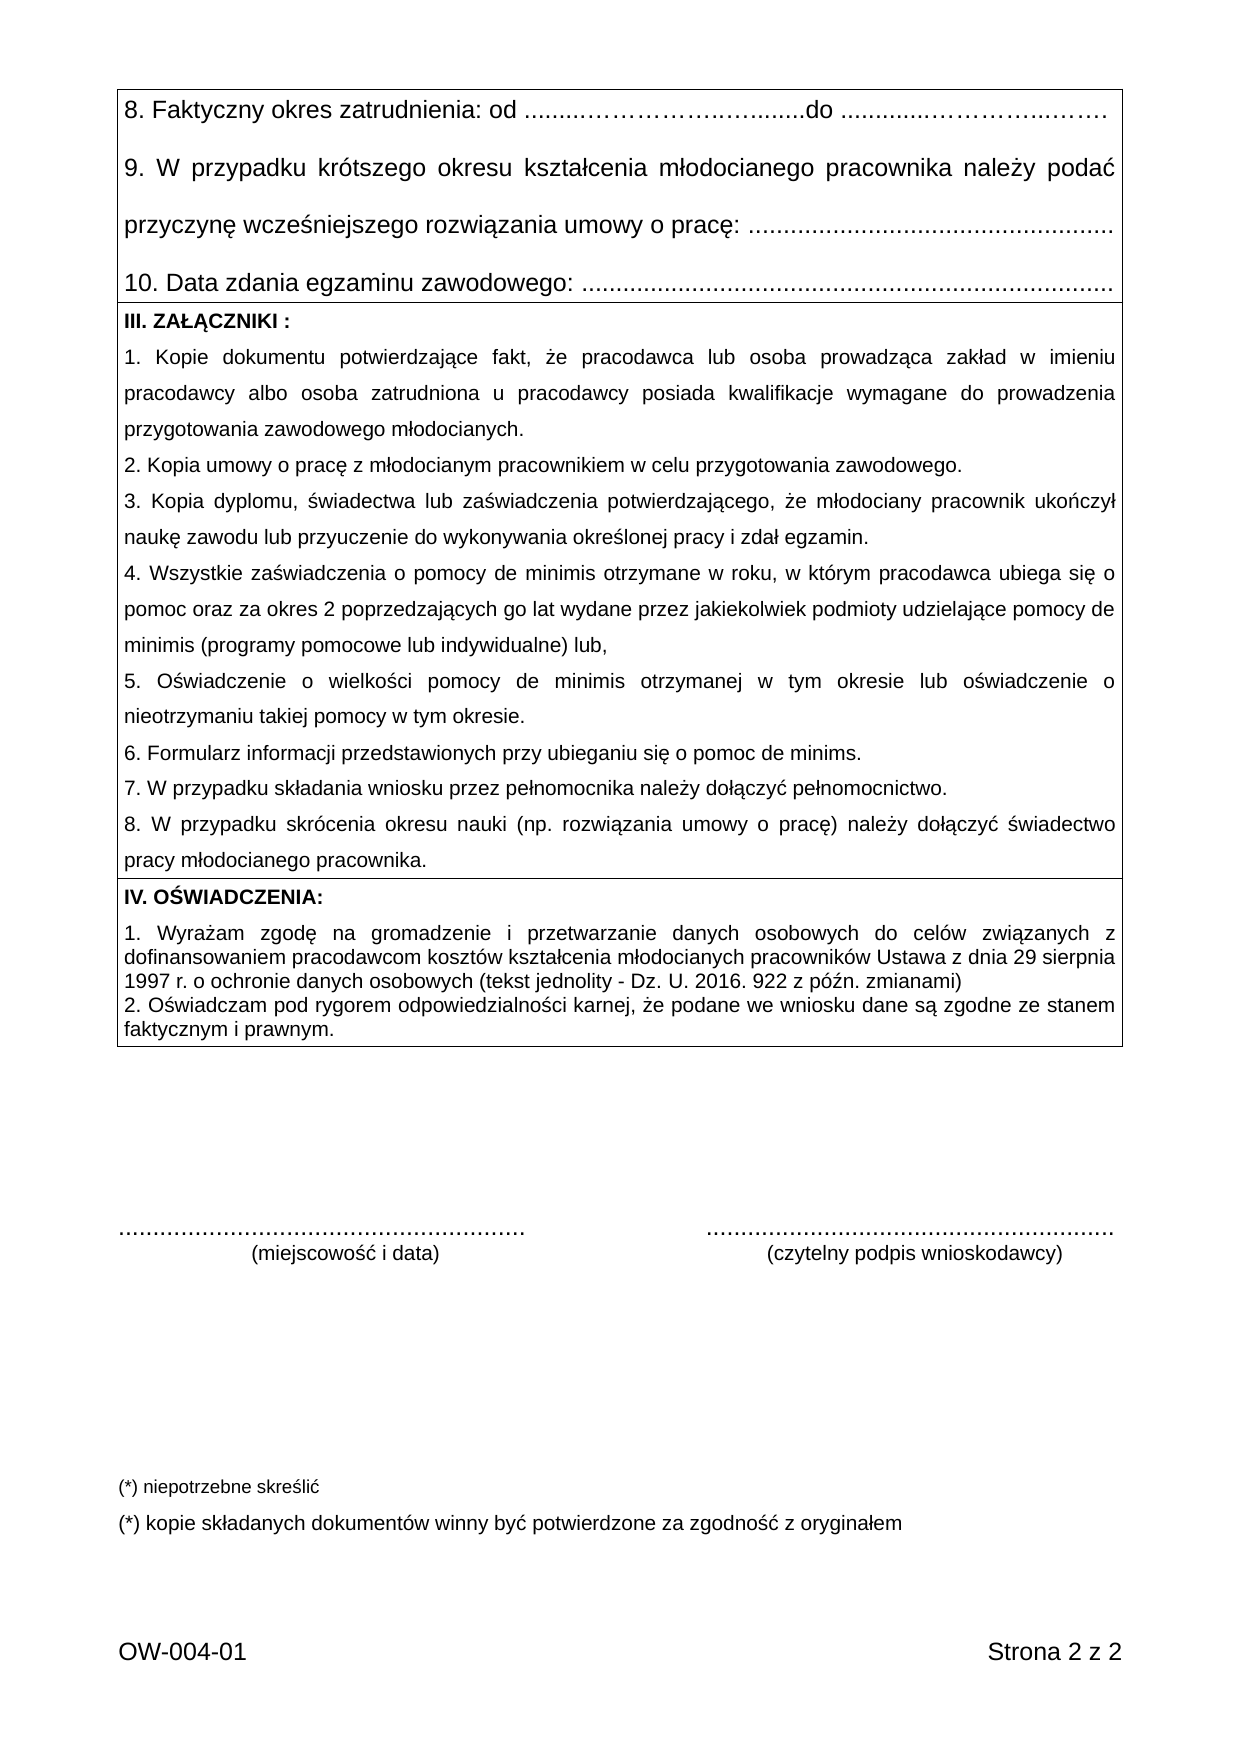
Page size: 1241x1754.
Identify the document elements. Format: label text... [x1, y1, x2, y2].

text ........................................................... [118, 1212, 1122, 1241]
table_cell III. ZAŁĄCZNIKI : 1. Kopie dokumentu potwierdzające fakt, że pracodawca lub osoba prowadząca zakład w imieniu pracodawcy albo osoba zatrudniona u pracodawcy posiada kwalifikacje wymagane do prowadzenia przygotowania zawodowego młodocianych. 2. Kopia umowy o pracę z młodocianym pracownikiem w celu przygotowania zawodowego. 3. Kopia dyplomu, świadectwa lub zaświadczenia potwierdzającego, że młodociany pracownik ukończył naukę zawodu lub przyuczenie do wykonywania określonej pracy i zdał egzamin. 4. Wszystkie zaświadczenia o pomocy de minimis otrzymane w roku, w którym pracodawca ubiega się o pomoc oraz za okres 2 poprzedzających go lat wydane przez jakiekolwiek podmioty udzielające pomocy de minimis (programy pomocowe lub indywidualne) lub, 5. Oświadczenie o wielkości pomocy de minimis otrzymanej w tym okresie lub oświadczenie o nieotrzymaniu takiej pomocy w tym okresie. 6. Formularz informacji przedstawionych przy ubieganiu się o pomoc de minims. 7. W przypadku składania wniosku przez pełnomocnika należy dołączyć pełnomocnictwo. 8. W przypadku skrócenia okresu nauki (np. rozwiązania umowy o pracę) należy dołączyć świadectwo pracy młodocianego pracownika. [118, 303, 1122, 878]
text (*) niepotrzebne skreślić [118, 1476, 1122, 1498]
text (*) kopie składanych dokumentów winny być potwierdzone za zgodność z oryginałem [118, 1510, 1122, 1534]
text (miejscowość i data) (czytelny podpis wnioskodawcy) [251, 1241, 1122, 1265]
table_cell IV. OŚWIADCZENIA: 1. Wyrażam zgodę na gromadzenie i przetwarzanie danych osobowych do celów związanych z dofinansowaniem pracodawcom kosztów kształcenia młodocianych pracowników Ustawa z dnia 29 sierpnia 1997 r. o ochronie danych osobowych (tekst jednolity - Dz. U. 2016. 922 z późn. zmianami) 2. Oświadczam pod rygorem odpowiedzialności karnej, że podane we wniosku dane są zgodne ze stanem faktycznym i prawnym. [118, 879, 1122, 1046]
table_cell 5. Forma prowadzonego przygotowania zawodowego (*): - nauka zawodu - przyuczenie do wykonywania określonej pracy 6. Nazwa zawodu: 7. Data zawarcia umowy o pracę w celu przygotowania zawodowego ............................. w okresie od .................……………………......... do .....................……………………......... 8. Faktyczny okres zatrudnienia: od .........……………..…........do .............…………...……. 9. W przypadku krótszego okresu kształcenia młodocianego pracownika należy podać przyczynę wcześniejszego rozwiązania umowy o pracę: 10. Data zdania egzaminu zawodowego: [118, 90, 1122, 302]
